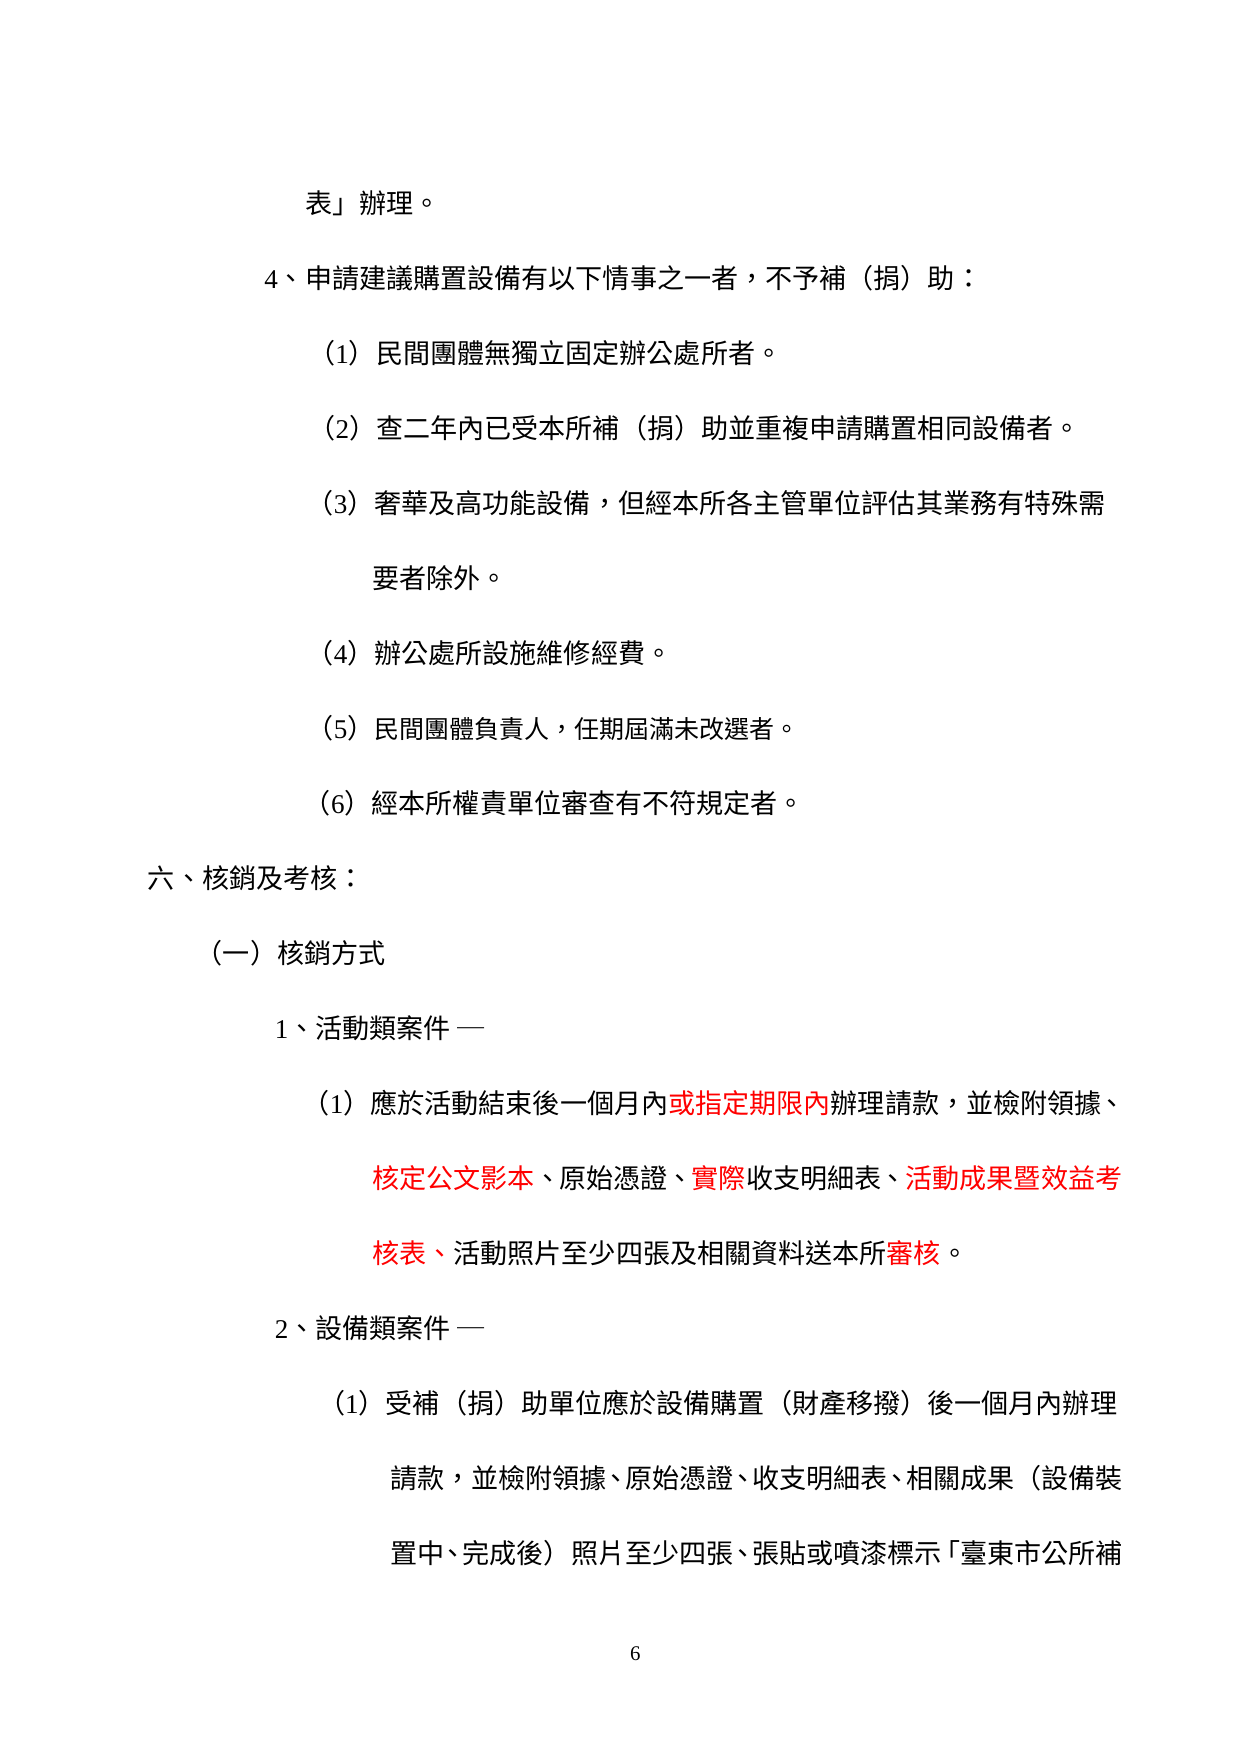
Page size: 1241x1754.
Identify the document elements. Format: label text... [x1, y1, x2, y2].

text （6）經本所權責單位審查有不符規定者。 [223, 764, 1122, 839]
text （3）奢華及高功能設備，但經本所各主管單位評估其業務有特殊需要者除外。 [306, 464, 1122, 614]
text 1、活動類案件 ─ [148, 989, 1122, 1064]
text 表」辦理。 [271, 164, 1122, 239]
text （一）核銷方式 [148, 914, 1122, 989]
text 4、申請建議購置設備有以下情事之一者，不予補（捐）助： [148, 239, 1122, 314]
text （4）辦公處所設施維修經費。 [306, 614, 1122, 689]
text （1）應於活動結束後一個月內或指定期限內辦理請款，並檢附領據、核定公文影本、原始憑證、實際收支明細表、活動成果暨效益考核表、活動照片至少四張及相關資料送本所審核。 [302, 1064, 1122, 1289]
text （1）受補（捐）助單位應於設備購置（財產移撥）後一個月內辦理請款，並檢附領據、原始憑證、收支明細表、相關成果（設備裝置中、完成後）照片至少四張、張貼或噴漆標示「臺東市公所補 [318, 1364, 1122, 1589]
text 六、核銷及考核： [148, 839, 1122, 914]
text 2、設備類案件 ─ [274, 1289, 1122, 1364]
text （1）民間團體無獨立固定辦公處所者。 [223, 314, 1122, 389]
text （5）民間團體負責人，任期屆滿未改選者。 [306, 689, 1122, 764]
text （2）查二年內已受本所補（捐）助並重複申請購置相同設備者。 [308, 389, 1122, 464]
